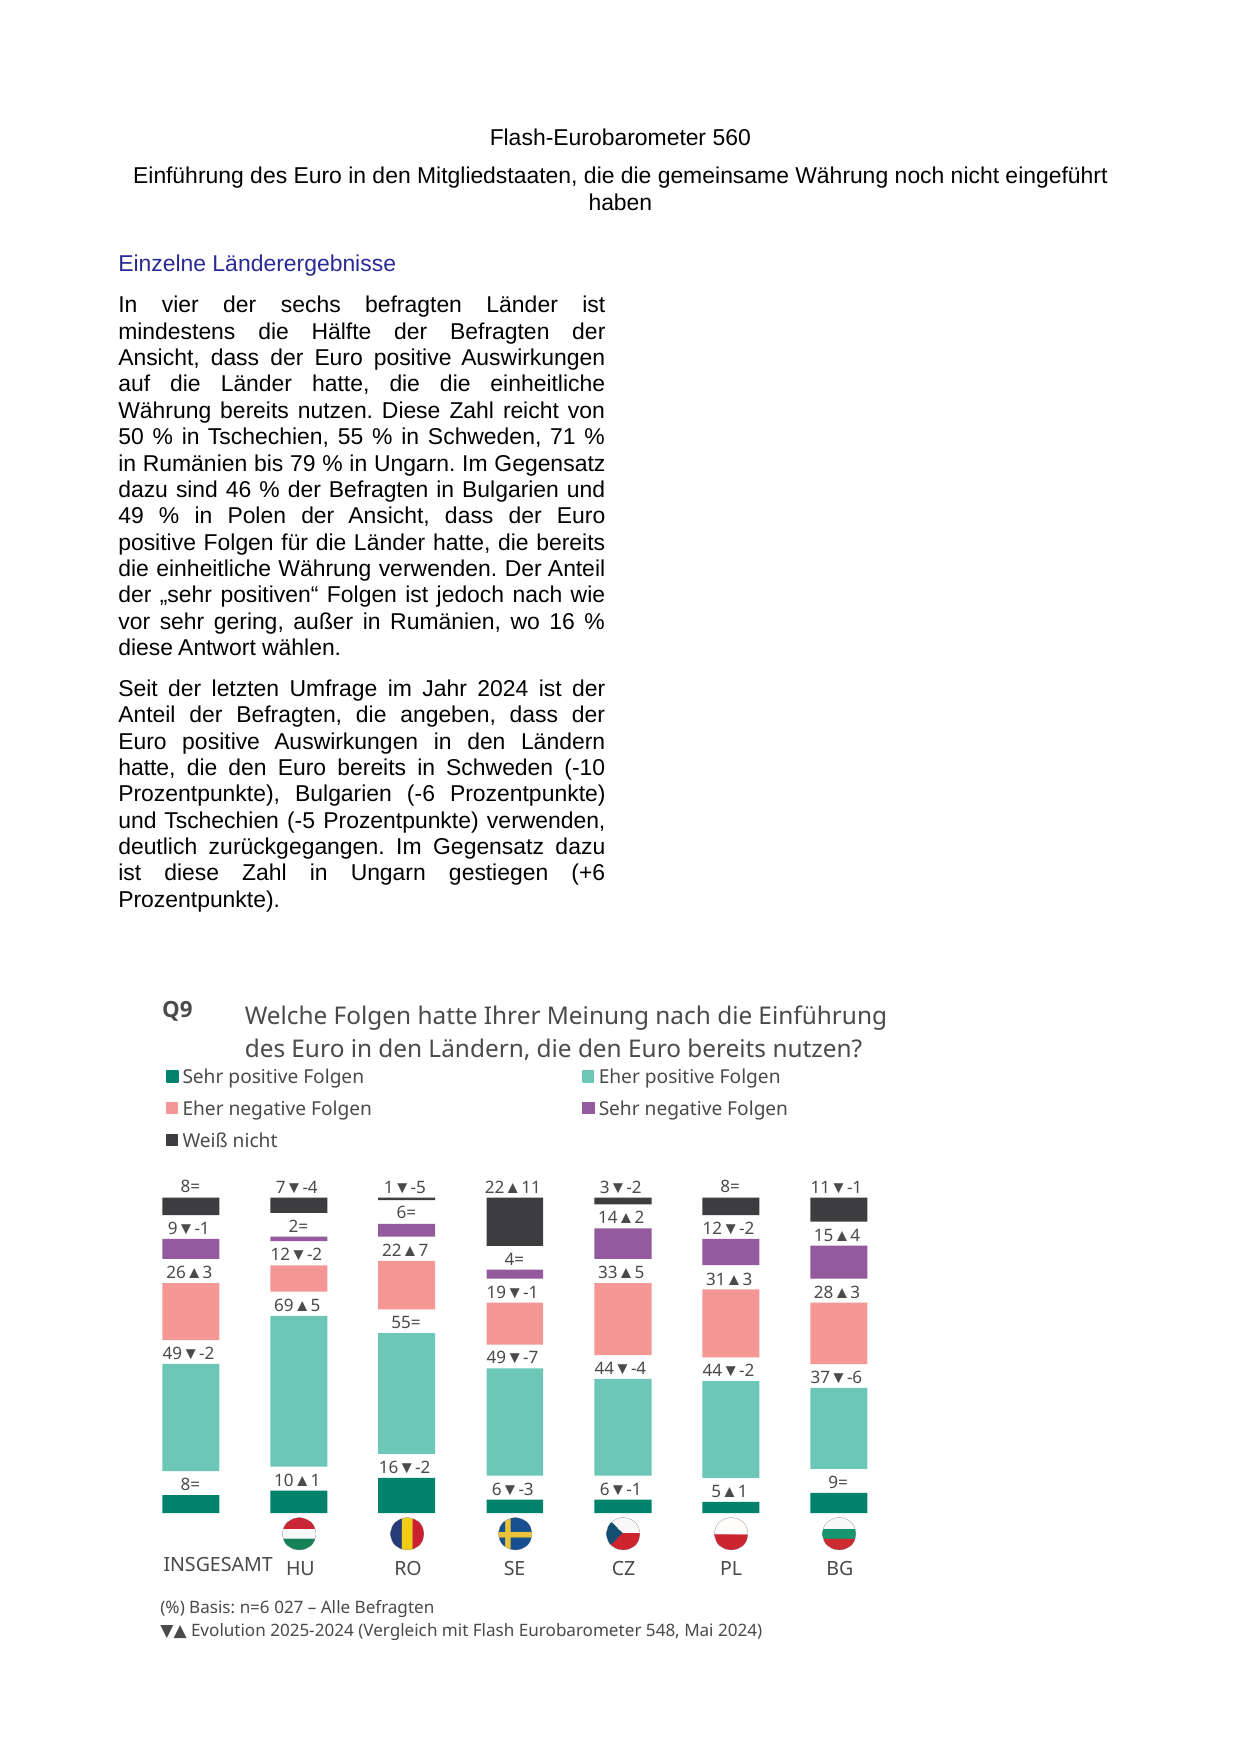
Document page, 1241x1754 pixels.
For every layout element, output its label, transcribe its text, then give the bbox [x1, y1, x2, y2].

text In vier der sechs befragten Länder ist mindestens die Hälfte der Befragten der Ansicht, dass der Euro positive Auswirkungen auf die Länder hatte, die die einheitliche Währung bereits nutzen. Diese Zahl reicht von 50 % in Tschechien, 55 % in Schweden, 71 % in Rumänien bis 79 % in Ungarn. Im Gegensatz dazu sind 46 % der Befragten in Bulgarien und 49 % in Polen der Ansicht, dass der Euro positive Folgen für die Länder hatte, die bereits die einheitliche Währung verwenden. Der Anteil der „sehr positiven“ Folgen ist jedoch nach wie vor sehr gering, außer in Rumänien, wo 16 % diese Antwort wählen. [118, 291, 605, 660]
text Seit der letzten Umfrage im Jahr 2024 ist der Anteil der Befragten, die angeben, dass der Euro positive Auswirkungen in den Ländern hatte, die den Euro bereits in Schweden (-10 Prozentpunkte), Bulgarien (-6 Prozentpunkte) und Tschechien (-5 Prozentpunkte) verwenden, deutlich zurückgegangen. Im Gegensatz dazu ist diese Zahl in Ungarn gestiegen (+6 Prozentpunkte). [118, 675, 605, 912]
picture [606, 1517, 640, 1550]
picture [714, 1517, 748, 1550]
picture [390, 1517, 424, 1550]
picture [282, 1517, 316, 1550]
picture [498, 1517, 532, 1550]
text Einzelne Länderergebnisse [118, 250, 605, 277]
picture [822, 1517, 856, 1550]
